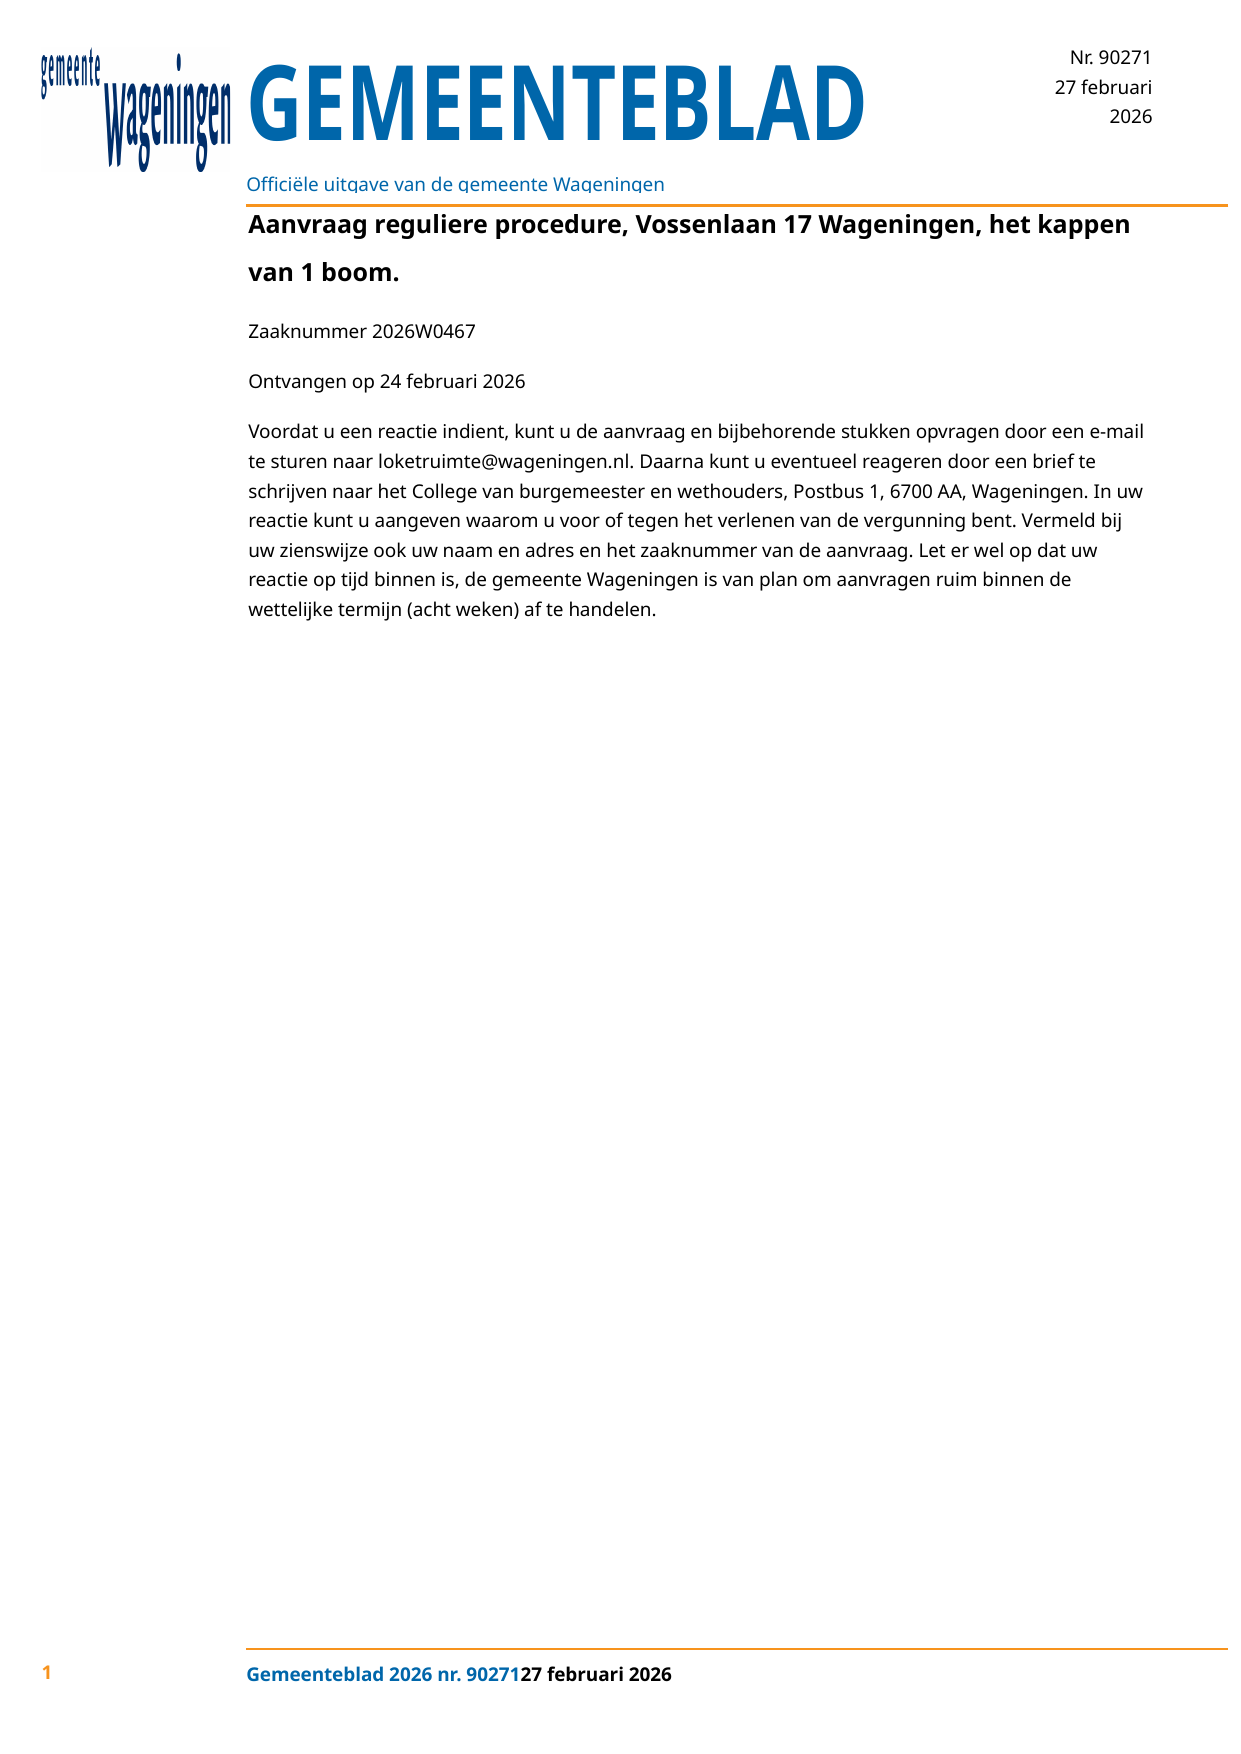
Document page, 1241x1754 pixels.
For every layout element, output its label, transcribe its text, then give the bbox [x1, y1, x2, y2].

text Ontvangen op 24 februari 2026 [248, 368, 1152, 394]
picture [41, 47, 231, 172]
text Zaaknummer 2026W0467 [248, 318, 1152, 344]
text Voordat u een reactie indient, kunt u de aanvraag en bijbehorende stukken opvragen door een e-mail te sturen naar loketruimte@wageningen.nl. Daarna kunt u eventueel reageren door een brief te schrijven naar het College van burgemeester en wethouders, Postbus 1, 6700 AA, Wageningen. In uw reactie kunt u aangeven waarom u voor of tegen het verlenen van de vergunning bent. Vermeld bij uw zienswijze ook uw naam en adres en het zaaknummer van de aanvraag. Let er wel op dat uw reactie op tijd binnen is, de gemeente Wageningen is van plan om aanvragen ruim binnen de wettelijke termijn (acht weken) af te handelen. [248, 419, 1152, 622]
text Aanvraag reguliere procedure, Vossenlaan 17 Wageningen, het kappen van 1 boom. [248, 207, 1152, 288]
